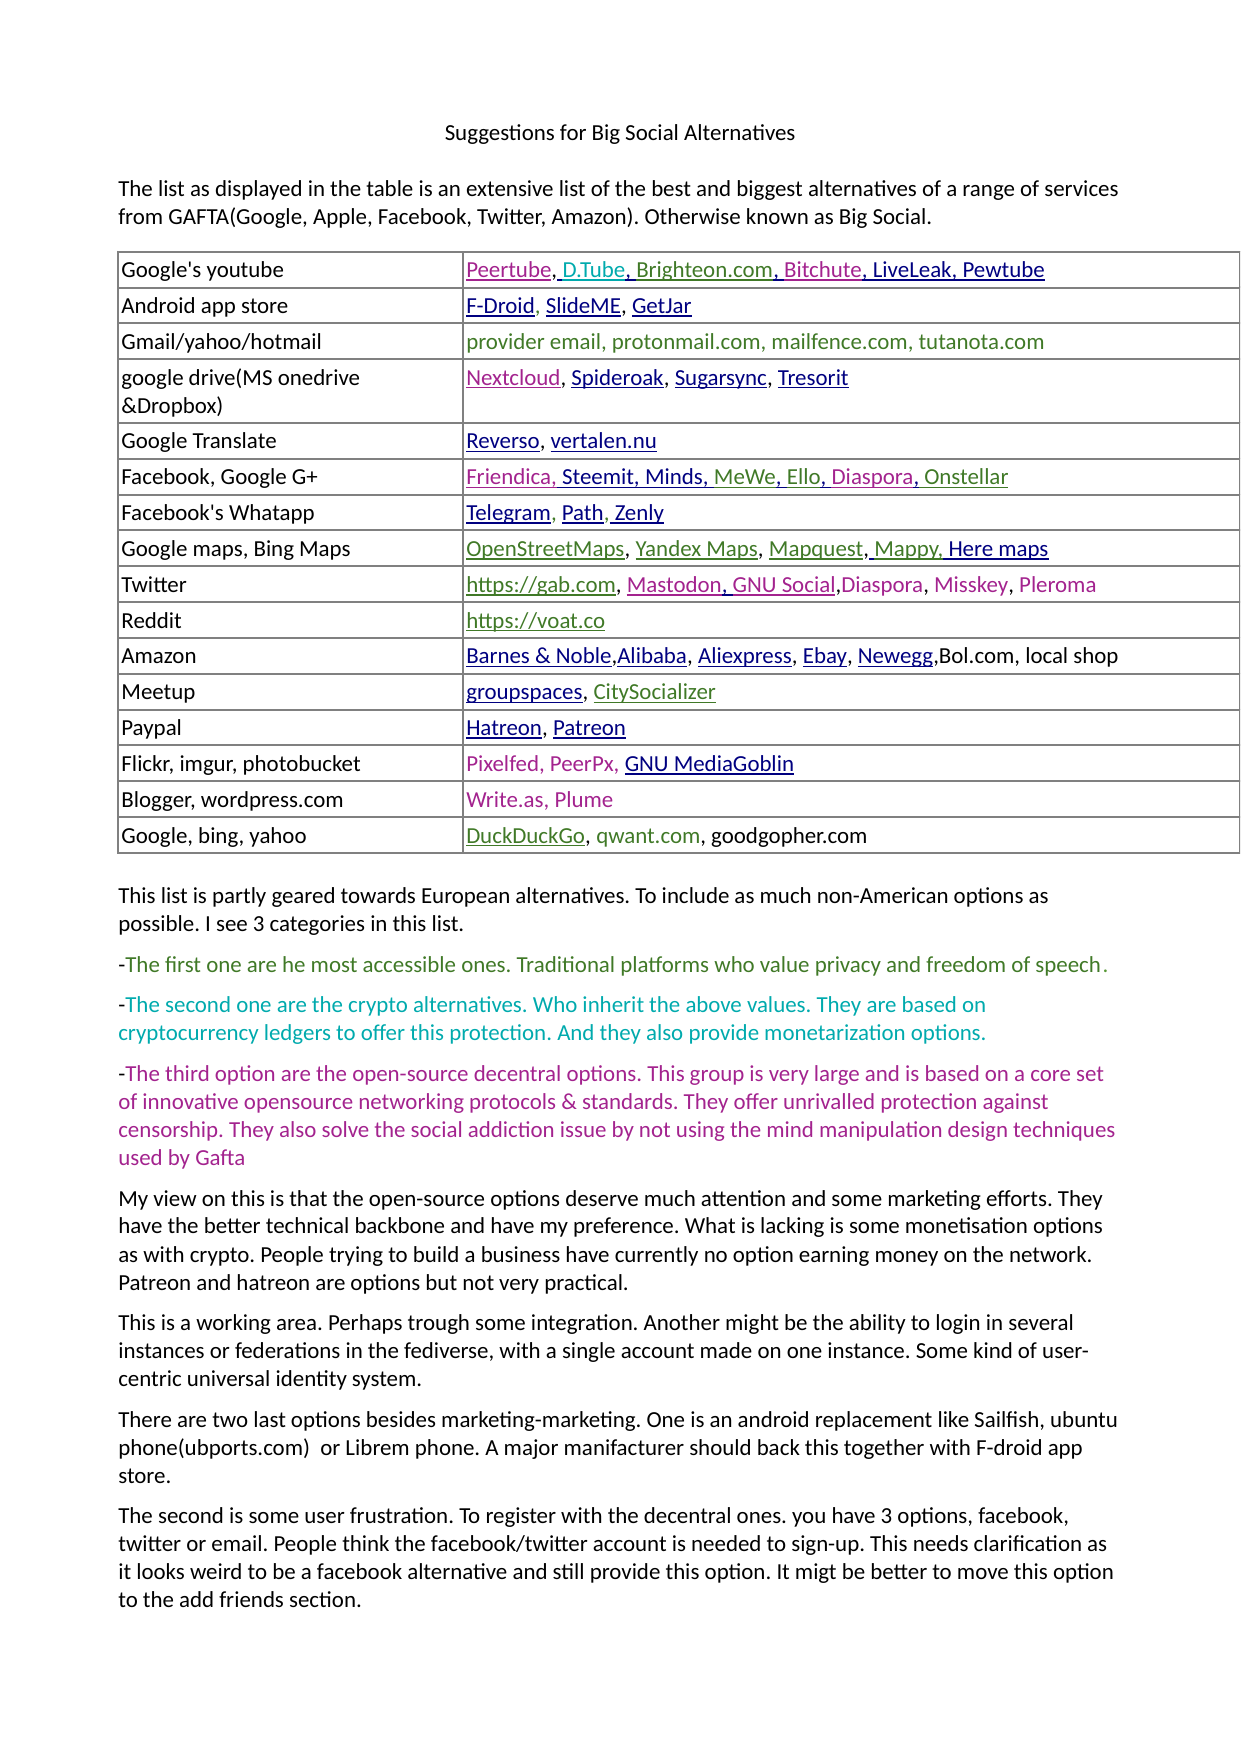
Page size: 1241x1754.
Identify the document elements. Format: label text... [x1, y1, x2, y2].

table_cell google drive(MS onedrive &Dropbox) [119, 360, 462, 422]
text -The first one are he most accessible ones. Traditional platforms who value privacy and freedom of speech. [118, 950, 1122, 978]
table_cell Nextcloud, Spideroak, Sugarsync, Tresorit [464, 360, 1239, 422]
table_cell provider email, protonmail.com, mailfence.com, tutanota.com [464, 324, 1239, 358]
text The second is some user frustration. To register with the decentral ones. you have 3 options, facebook, twitter or email. People think the facebook/twitter account is needed to sign-up. This needs clarification as it looks weird to be a facebook alternative and still provide this option. It migt be better to move this option to the add friends section. [118, 1501, 1122, 1613]
table_cell Twitter [119, 567, 462, 601]
text The list as displayed in the table is an extensive list of the best and biggest alternatives of a range of services from GAFTA(Google, Apple, Facebook, Twitter, Amazon). Otherwise known as Big Social. [118, 174, 1122, 230]
table_cell Barnes & Noble,Alibaba, Aliexpress, Ebay, Newegg,Bol.com, local shop [464, 639, 1239, 673]
table_cell Pixelfed, PeerPx, GNU MediaGoblin [464, 746, 1239, 780]
table_cell Flickr, imgur, photobucket [119, 746, 462, 780]
table_cell Reverso, vertalen.nu [464, 424, 1239, 458]
table_header Peertube, D.Tube, Brighteon.com, Bitchute, LiveLeak, Pewtube [464, 253, 1239, 286]
table_cell groupspaces, CitySocializer [464, 675, 1239, 708]
text -The second one are the crypto alternatives. Who inherit the above values. They are based on cryptocurrency ledgers to offer this protection. And they also provide monetarization options. [118, 991, 1122, 1047]
table_cell DuckDuckGo, qwant.com, goodgopher.com [464, 818, 1239, 852]
table_cell https://voat.co [464, 603, 1239, 637]
table_cell Google Translate [119, 424, 462, 458]
table_cell Gmail/yahoo/hotmail [119, 324, 462, 358]
text There are two last options besides marketing-marketing. One is an android replacement like Sailfish, ubuntu phone(ubports.com) or Librem phone. A major manifacturer should back this together with F-droid app store. [118, 1405, 1122, 1489]
table_cell Friendica, Steemit, Minds, MeWe, Ello, Diaspora, Onstellar [464, 460, 1239, 493]
table_cell Amazon [119, 639, 462, 673]
text This is a working area. Perhaps trough some integration. Another might be the ability to login in several instances or federations in the fediverse, with a single account made on one instance. Some kind of user-centric universal identity system. [118, 1308, 1122, 1392]
table_cell Facebook, Google G+ [119, 460, 462, 493]
text This list is partly geared towards European alternatives. To include as much non-American options as possible. I see 3 categories in this list. [118, 881, 1122, 937]
table_cell Android app store [119, 289, 462, 322]
table_header Google's youtube [119, 253, 462, 286]
table_cell Telegram, Path, Zenly [464, 496, 1239, 529]
table_cell Paypal [119, 711, 462, 744]
text -The third option are the open-source decentral options. This group is very large and is based on a core set of innovative opensource networking protocols & standards. They offer unrivalled protection against censorship. They also solve the social addiction issue by not using the mind manipulation design techniques used by Gafta [118, 1059, 1122, 1171]
table_cell Hatreon, Patreon [464, 711, 1239, 744]
table_cell Reddit [119, 603, 462, 637]
table_cell OpenStreetMaps, Yandex Maps, Mapquest, Mappy, Here maps [464, 531, 1239, 565]
table_cell Meetup [119, 675, 462, 708]
table_cell F-Droid, SlideME, GetJar [464, 289, 1239, 322]
table_cell Google, bing, yahoo [119, 818, 462, 852]
table_cell Write.as, Plume [464, 782, 1239, 816]
text Suggestions for Big Social Alternatives [118, 118, 1122, 146]
text My view on this is that the open-source options deserve much attention and some marketing efforts. They have the better technical backbone and have my preference. What is lacking is some monetisation options as with crypto. People trying to build a business have currently no option earning money on the network. Patreon and hatreon are options but not very practical. [118, 1184, 1122, 1296]
table_cell Google maps, Bing Maps [119, 531, 462, 565]
table_cell https://gab.com, Mastodon, GNU Social,Diaspora, Misskey, Pleroma [464, 567, 1239, 601]
table_cell Blogger, wordpress.com [119, 782, 462, 816]
table_cell Facebook's Whatapp [119, 496, 462, 529]
